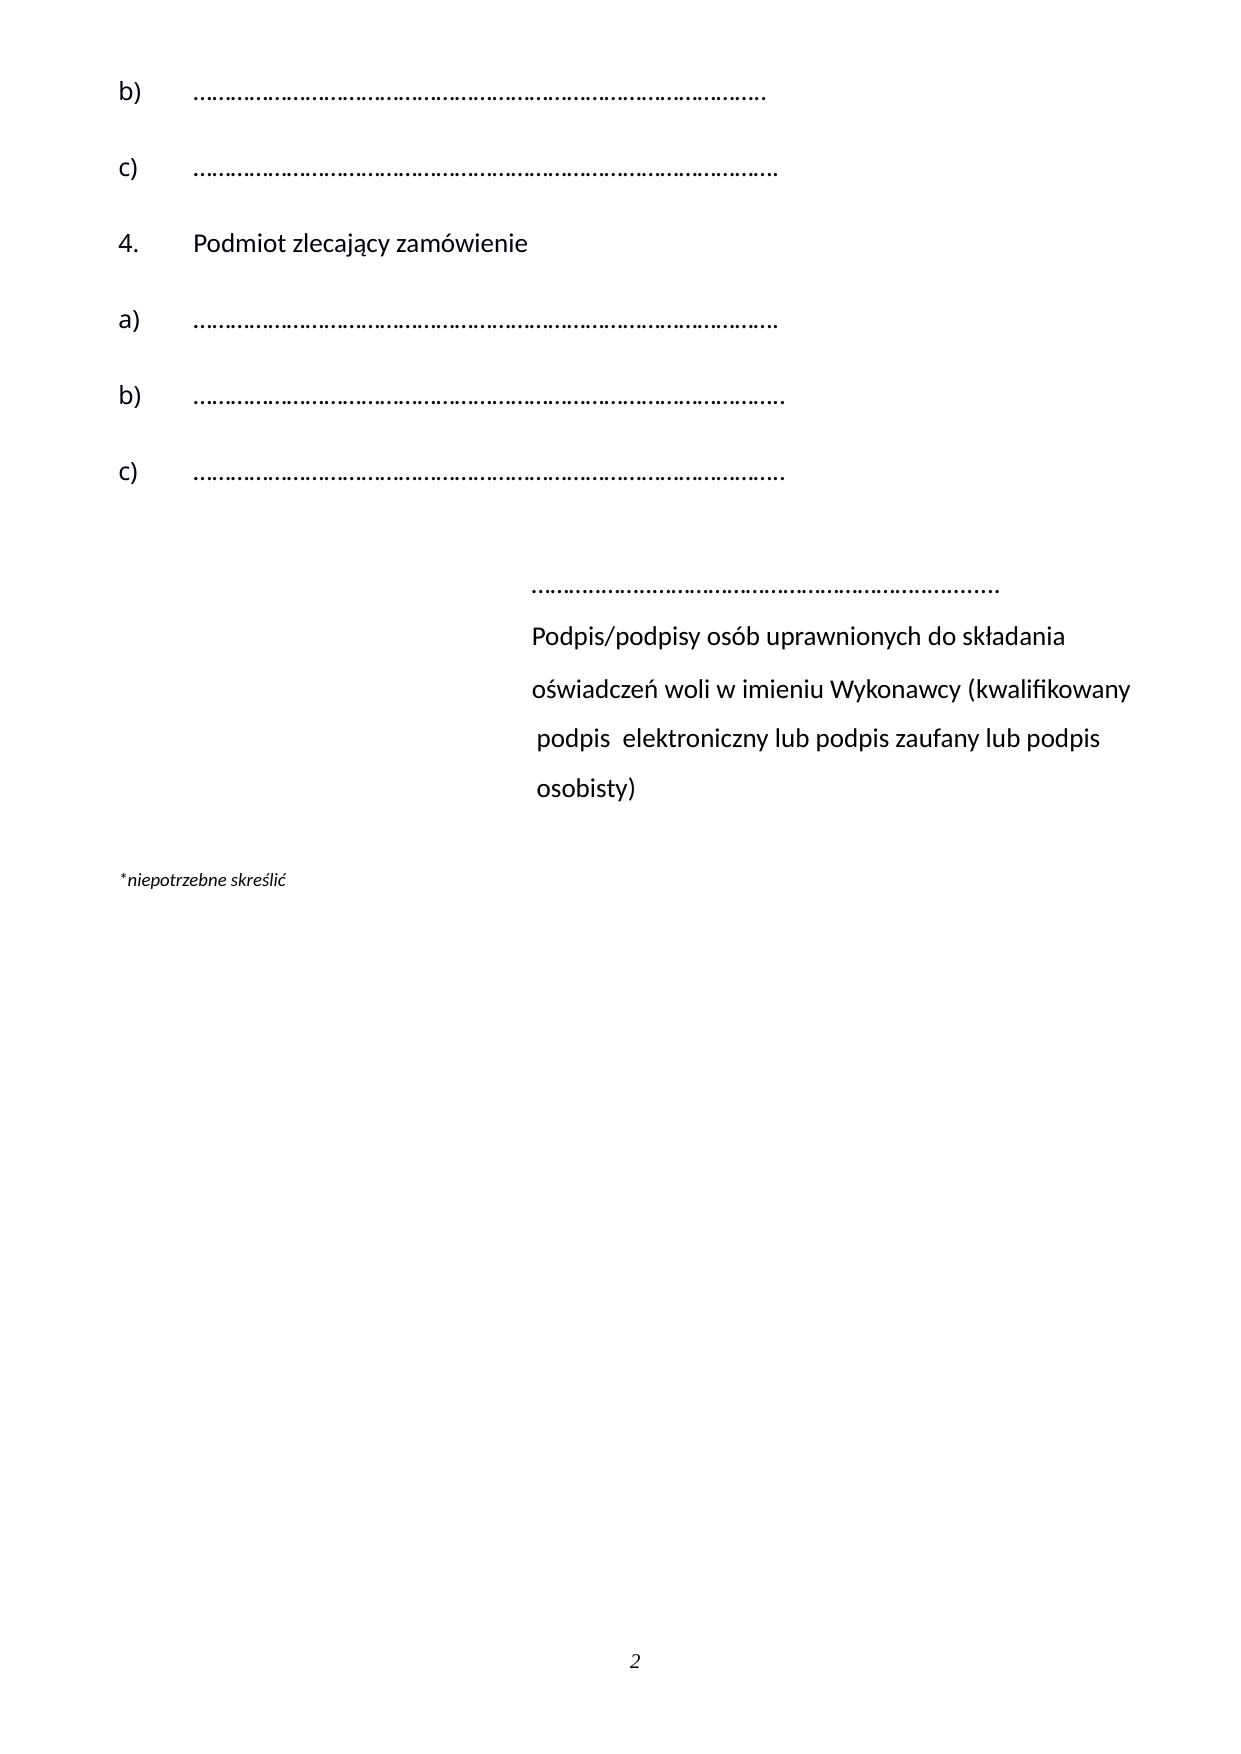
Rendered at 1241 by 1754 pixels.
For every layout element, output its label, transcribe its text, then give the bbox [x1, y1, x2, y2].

list …………………………………………………………………………………. [118, 302, 1151, 336]
list Podmiot zlecający zamówienie [118, 226, 1151, 260]
list ………………………………………………………………………………….. [118, 378, 1151, 412]
list ………………………………………………………………………………….. [118, 454, 1151, 488]
text oświadczeń woli w imieniu Wykonawcy (kwalifikowany podpis elektroniczny lub podpis zaufany lub podpis osobisty) [118, 672, 1152, 804]
list …………………………………………………………………………………. [118, 150, 1151, 184]
list ……………………………………………………………………………….. [118, 74, 1151, 108]
text *niepotrzebne skreślić [118, 869, 1152, 892]
text ………..……..……………………………………..…........ [531, 567, 1152, 600]
text Podpis/podpisy osób uprawnionych do składania [118, 619, 1152, 652]
